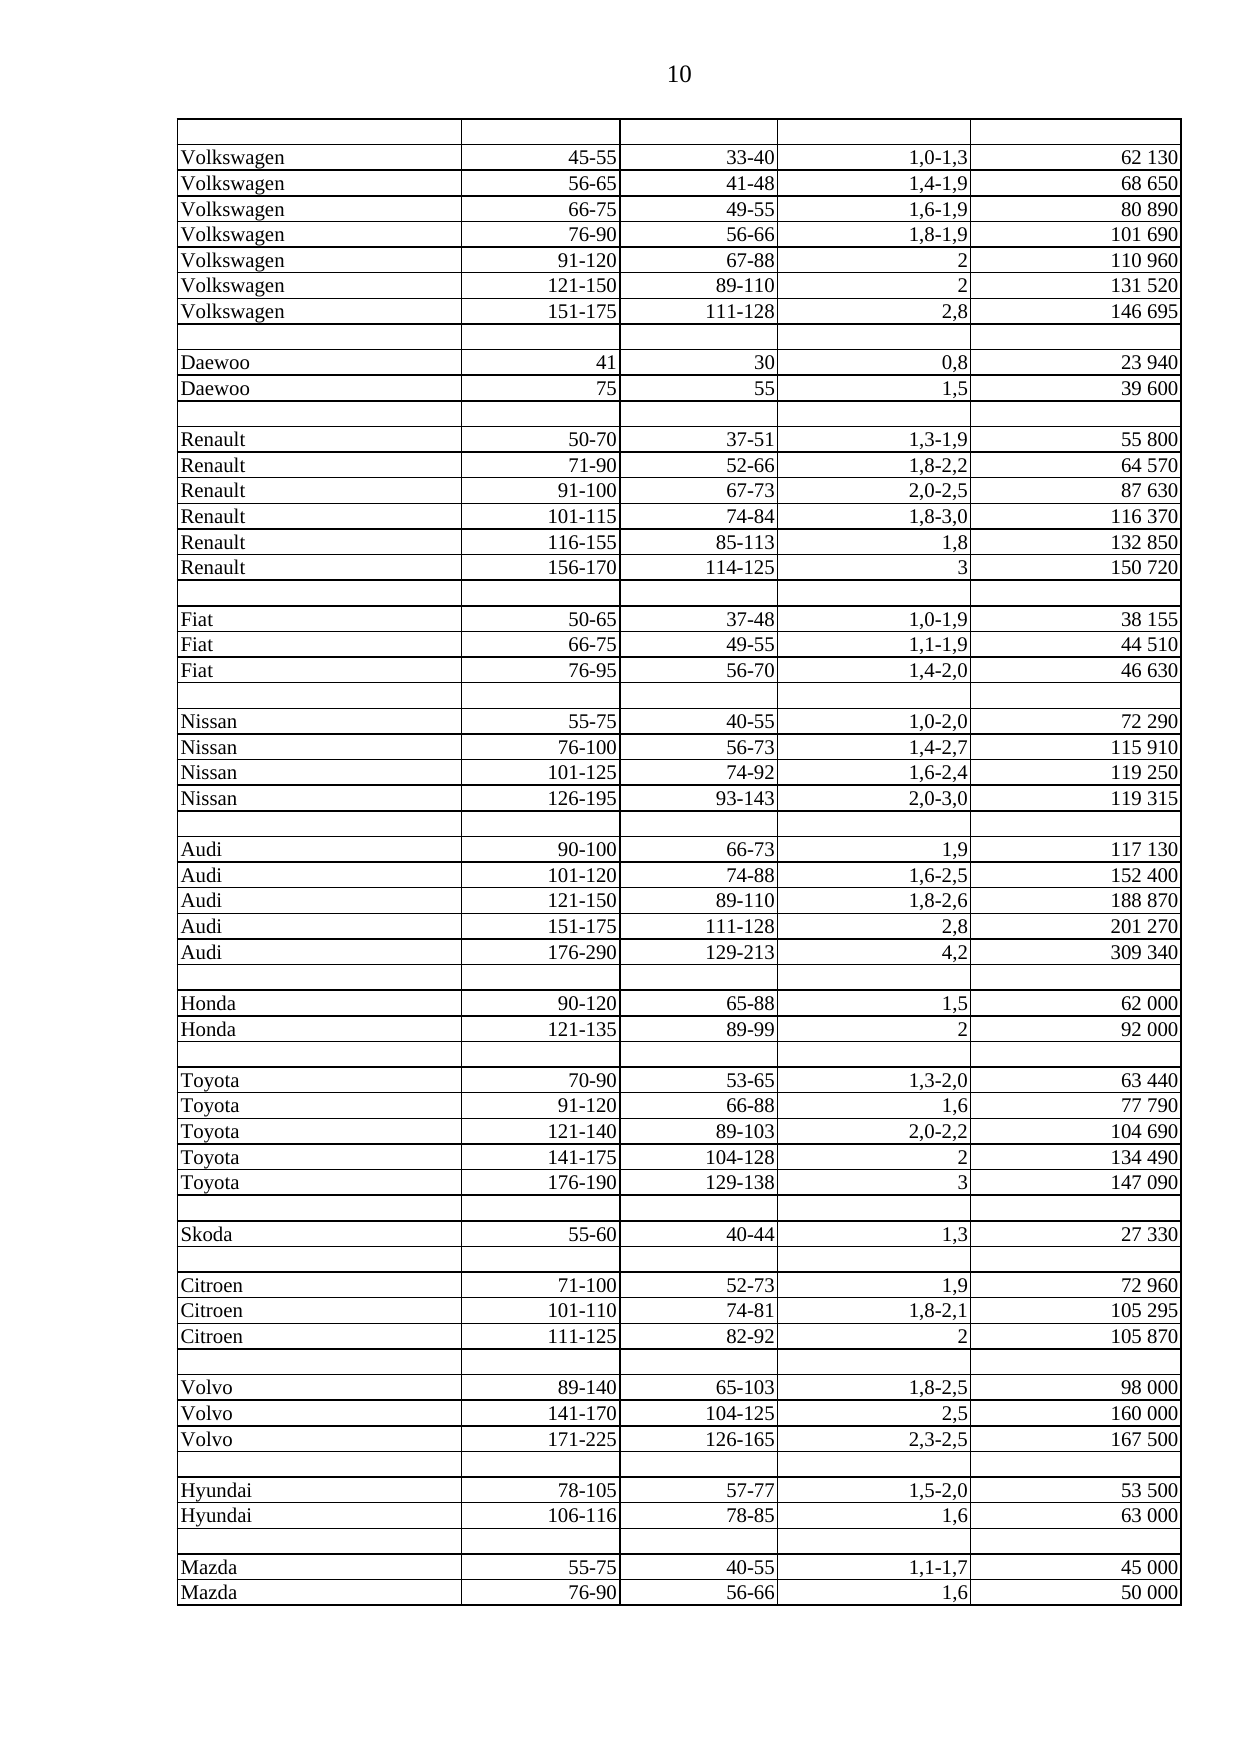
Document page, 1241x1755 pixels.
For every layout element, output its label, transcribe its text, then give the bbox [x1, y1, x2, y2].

table_cell 1,9 [778, 1273, 970, 1297]
table_cell [178, 1452, 461, 1476]
table_cell Volkswagen [178, 248, 461, 272]
table_cell 37-48 [621, 607, 777, 631]
table_cell Skoda [178, 1222, 461, 1246]
table_cell 116 370 [971, 504, 1180, 528]
table_cell 70-90 [462, 1068, 619, 1092]
table_cell 65-103 [621, 1375, 777, 1399]
table_cell 49-55 [621, 197, 777, 221]
table_cell Renault [178, 504, 461, 528]
table_cell 1,3-1,9 [778, 427, 970, 451]
table_cell 1,8-1,9 [778, 222, 970, 246]
table_cell 55-75 [462, 709, 619, 733]
table_cell 55-60 [462, 1222, 619, 1246]
table_cell 52-66 [621, 453, 777, 477]
table_cell [971, 402, 1180, 426]
table_cell [462, 1196, 619, 1220]
table_cell 71-90 [462, 453, 619, 477]
table_cell [178, 965, 461, 989]
table_cell [621, 402, 777, 426]
table_cell Mazda [178, 1580, 461, 1604]
table_cell 40-55 [621, 1555, 777, 1579]
table_cell 151-175 [462, 299, 619, 323]
table_cell 52-73 [621, 1273, 777, 1297]
table_cell 68 650 [971, 171, 1180, 195]
table_cell 76-90 [462, 222, 619, 246]
table_cell 71-100 [462, 1273, 619, 1297]
table_cell 2 [778, 1145, 970, 1169]
table_cell 93-143 [621, 786, 777, 810]
table_cell 66-75 [462, 632, 619, 656]
table_cell Nissan [178, 760, 461, 784]
table_cell 30 [621, 350, 777, 374]
table_cell 2 [778, 273, 970, 297]
table_cell 1,8-2,2 [778, 453, 970, 477]
table_cell Audi [178, 914, 461, 938]
table_cell [621, 325, 777, 349]
table_cell 132 850 [971, 530, 1180, 554]
table_cell 56-66 [621, 222, 777, 246]
table_cell 150 720 [971, 555, 1180, 579]
table_cell [971, 812, 1180, 836]
table_cell 151-175 [462, 914, 619, 938]
table_cell Audi [178, 940, 461, 964]
table_cell Toyota [178, 1068, 461, 1092]
table_cell 50 000 [971, 1580, 1180, 1604]
table_cell [178, 1196, 461, 1220]
table_cell 92 000 [971, 1017, 1180, 1041]
table_cell [778, 965, 970, 989]
table_cell 104-128 [621, 1145, 777, 1169]
table_cell 171-225 [462, 1427, 619, 1451]
table_cell 101-120 [462, 863, 619, 887]
table_cell 0,8 [778, 350, 970, 374]
table_cell Audi [178, 888, 461, 912]
table_cell 91-120 [462, 1093, 619, 1117]
table_cell 126-165 [621, 1427, 777, 1451]
table_cell 167 500 [971, 1427, 1180, 1451]
table_cell 1,5-2,0 [778, 1478, 970, 1502]
table_cell 56-70 [621, 658, 777, 682]
table_cell 89-140 [462, 1375, 619, 1399]
table_cell [621, 1350, 777, 1374]
table_cell 46 630 [971, 658, 1180, 682]
table_cell 2,0-3,0 [778, 786, 970, 810]
table_cell Toyota [178, 1145, 461, 1169]
table_cell 56-65 [462, 171, 619, 195]
table_cell Hyundai [178, 1478, 461, 1502]
table_cell 1,6 [778, 1580, 970, 1604]
table_cell 90-120 [462, 991, 619, 1015]
table_cell 72 960 [971, 1273, 1180, 1297]
table_cell 2 [778, 248, 970, 272]
table_cell 2,5 [778, 1401, 970, 1425]
table_cell Volvo [178, 1375, 461, 1399]
table_cell 309 340 [971, 940, 1180, 964]
table_cell 38 155 [971, 607, 1180, 631]
table_cell [971, 1247, 1180, 1271]
table_cell 1,1-1,9 [778, 632, 970, 656]
table_cell 82-92 [621, 1324, 777, 1348]
table_cell 64 570 [971, 453, 1180, 477]
table_cell [778, 120, 970, 144]
table_cell 2,0-2,5 [778, 478, 970, 502]
table_cell 1,8-3,0 [778, 504, 970, 528]
table_cell [178, 120, 461, 144]
table_cell [971, 581, 1180, 605]
table_cell Daewoo [178, 350, 461, 374]
table_cell 176-190 [462, 1170, 619, 1194]
table_cell 66-73 [621, 837, 777, 861]
table_cell 1,4-2,0 [778, 658, 970, 682]
table_cell [778, 581, 970, 605]
table_cell 111-128 [621, 299, 777, 323]
table_cell 66-88 [621, 1093, 777, 1117]
table_cell Nissan [178, 709, 461, 733]
table_cell [462, 1452, 619, 1476]
table_cell 89-110 [621, 273, 777, 297]
table_cell 49-55 [621, 632, 777, 656]
table_cell Volkswagen [178, 222, 461, 246]
table_cell 1,5 [778, 376, 970, 400]
table_cell 117 130 [971, 837, 1180, 861]
table_cell [778, 1042, 970, 1066]
table_cell [778, 325, 970, 349]
table_cell 2,8 [778, 299, 970, 323]
table_cell Honda [178, 991, 461, 1015]
table_cell 67-73 [621, 478, 777, 502]
table_cell [462, 965, 619, 989]
table_cell [971, 1452, 1180, 1476]
table_cell [462, 1350, 619, 1374]
table_cell [621, 581, 777, 605]
table_cell 101-110 [462, 1298, 619, 1322]
table_cell [971, 1350, 1180, 1374]
table_cell 33-40 [621, 145, 777, 169]
table_cell 1,4-2,7 [778, 735, 970, 759]
table_cell [778, 1196, 970, 1220]
table_cell 1,1-1,7 [778, 1555, 970, 1579]
table_cell 57-77 [621, 1478, 777, 1502]
table_cell 40-55 [621, 709, 777, 733]
table_cell 119 250 [971, 760, 1180, 784]
table_cell 2,8 [778, 914, 970, 938]
table_cell 39 600 [971, 376, 1180, 400]
table_cell [971, 1196, 1180, 1220]
table_cell 1,3-2,0 [778, 1068, 970, 1092]
table_cell 63 440 [971, 1068, 1180, 1092]
table_cell 50-70 [462, 427, 619, 451]
table_cell Citroen [178, 1324, 461, 1348]
table_cell 146 695 [971, 299, 1180, 323]
table_cell 23 940 [971, 350, 1180, 374]
table_cell 106-116 [462, 1503, 619, 1527]
table_cell [178, 581, 461, 605]
table_cell [178, 1350, 461, 1374]
table_cell Volkswagen [178, 299, 461, 323]
table_cell [462, 581, 619, 605]
table_cell 3 [778, 1170, 970, 1194]
table_cell 75 [462, 376, 619, 400]
table_cell Daewoo [178, 376, 461, 400]
table_cell [462, 1247, 619, 1271]
table_cell 188 870 [971, 888, 1180, 912]
table_cell 53-65 [621, 1068, 777, 1092]
table_cell 101-115 [462, 504, 619, 528]
table_cell Volkswagen [178, 273, 461, 297]
table_cell 27 330 [971, 1222, 1180, 1246]
table_cell [462, 1042, 619, 1066]
table_cell Renault [178, 453, 461, 477]
table_cell 56-73 [621, 735, 777, 759]
table_cell [178, 812, 461, 836]
table_cell 1,5 [778, 991, 970, 1015]
table_cell [178, 1042, 461, 1066]
table_cell 78-105 [462, 1478, 619, 1502]
table_cell 1,6 [778, 1503, 970, 1527]
table_cell 141-175 [462, 1145, 619, 1169]
table_cell 126-195 [462, 786, 619, 810]
table_cell 85-113 [621, 530, 777, 554]
table_cell [621, 1529, 777, 1553]
table_cell [621, 120, 777, 144]
table_cell [462, 120, 619, 144]
table_cell 1,8-2,6 [778, 888, 970, 912]
table_cell Volvo [178, 1427, 461, 1451]
table_cell [462, 812, 619, 836]
table_cell 104 690 [971, 1119, 1180, 1143]
table_cell [778, 1452, 970, 1476]
table_cell 119 315 [971, 786, 1180, 810]
table_cell 2,0-2,2 [778, 1119, 970, 1143]
table_cell 74-88 [621, 863, 777, 887]
table_cell 87 630 [971, 478, 1180, 502]
table_cell 121-150 [462, 888, 619, 912]
table_cell [462, 402, 619, 426]
table_cell 41 [462, 350, 619, 374]
table_cell 121-150 [462, 273, 619, 297]
table_cell 131 520 [971, 273, 1180, 297]
table_cell 41-48 [621, 171, 777, 195]
table_cell 65-88 [621, 991, 777, 1015]
table_cell 89-110 [621, 888, 777, 912]
table_cell Volkswagen [178, 197, 461, 221]
table_cell 80 890 [971, 197, 1180, 221]
table_cell 89-99 [621, 1017, 777, 1041]
table_cell 105 295 [971, 1298, 1180, 1322]
table_cell 40-44 [621, 1222, 777, 1246]
table_cell [778, 683, 970, 707]
table_cell [971, 1042, 1180, 1066]
table_cell Honda [178, 1017, 461, 1041]
table_cell Hyundai [178, 1503, 461, 1527]
table_cell 101-125 [462, 760, 619, 784]
table_cell [971, 965, 1180, 989]
table_cell 74-84 [621, 504, 777, 528]
table_cell 55 800 [971, 427, 1180, 451]
table_cell 67-88 [621, 248, 777, 272]
table_cell 76-100 [462, 735, 619, 759]
table_cell 66-75 [462, 197, 619, 221]
table_cell Renault [178, 555, 461, 579]
table_cell Renault [178, 478, 461, 502]
table_cell 2 [778, 1324, 970, 1348]
table_cell 91-100 [462, 478, 619, 502]
table_cell [621, 965, 777, 989]
table_cell [621, 812, 777, 836]
table_cell [462, 1529, 619, 1553]
table_cell Toyota [178, 1093, 461, 1117]
table_cell [971, 1529, 1180, 1553]
table_cell 114-125 [621, 555, 777, 579]
table_cell [778, 1350, 970, 1374]
table_cell 141-170 [462, 1401, 619, 1425]
table_cell 72 290 [971, 709, 1180, 733]
table_cell 55 [621, 376, 777, 400]
table_cell 77 790 [971, 1093, 1180, 1117]
table_cell Volkswagen [178, 145, 461, 169]
table_cell 78-85 [621, 1503, 777, 1527]
table_cell [621, 1042, 777, 1066]
table_cell 134 490 [971, 1145, 1180, 1169]
table_cell [621, 1247, 777, 1271]
table_cell 76-90 [462, 1580, 619, 1604]
table_cell 201 270 [971, 914, 1180, 938]
table_cell Volvo [178, 1401, 461, 1425]
table_cell [778, 1247, 970, 1271]
table_cell [778, 812, 970, 836]
table_cell 3 [778, 555, 970, 579]
table_cell Citroen [178, 1273, 461, 1297]
table_cell 1,8-2,1 [778, 1298, 970, 1322]
table_cell 45-55 [462, 145, 619, 169]
table_cell Fiat [178, 658, 461, 682]
table_cell 91-120 [462, 248, 619, 272]
table_cell 74-92 [621, 760, 777, 784]
table_cell 176-290 [462, 940, 619, 964]
table_cell Mazda [178, 1555, 461, 1579]
table_cell [778, 402, 970, 426]
table_cell Nissan [178, 735, 461, 759]
table_cell [462, 325, 619, 349]
table_cell 152 400 [971, 863, 1180, 887]
table_cell 50-65 [462, 607, 619, 631]
table_cell 1,6-1,9 [778, 197, 970, 221]
table_cell 156-170 [462, 555, 619, 579]
table_cell Audi [178, 863, 461, 887]
table_cell Citroen [178, 1298, 461, 1322]
table_cell Fiat [178, 607, 461, 631]
table_cell [178, 1529, 461, 1553]
table_cell 1,6-2,4 [778, 760, 970, 784]
table_cell 1,6 [778, 1093, 970, 1117]
table_cell Audi [178, 837, 461, 861]
table_cell 105 870 [971, 1324, 1180, 1348]
table_cell 129-213 [621, 940, 777, 964]
table_cell 111-128 [621, 914, 777, 938]
table_cell 1,4-1,9 [778, 171, 970, 195]
table_cell 62 130 [971, 145, 1180, 169]
table_cell 89-103 [621, 1119, 777, 1143]
table_cell 1,8 [778, 530, 970, 554]
table_cell 74-81 [621, 1298, 777, 1322]
table_cell 44 510 [971, 632, 1180, 656]
table_cell [178, 325, 461, 349]
table_cell 1,0-1,3 [778, 145, 970, 169]
table_cell 63 000 [971, 1503, 1180, 1527]
table_cell Toyota [178, 1170, 461, 1194]
table_cell [178, 1247, 461, 1271]
table_cell 129-138 [621, 1170, 777, 1194]
table_cell 116-155 [462, 530, 619, 554]
table_cell 45 000 [971, 1555, 1180, 1579]
table_cell 56-66 [621, 1580, 777, 1604]
table_cell Fiat [178, 632, 461, 656]
table_cell [621, 1196, 777, 1220]
table_cell 104-125 [621, 1401, 777, 1425]
table_cell 2,3-2,5 [778, 1427, 970, 1451]
table_cell [621, 1452, 777, 1476]
table_cell [778, 1529, 970, 1553]
table_cell 2 [778, 1017, 970, 1041]
table_cell [178, 402, 461, 426]
table_cell [971, 325, 1180, 349]
table_cell 90-100 [462, 837, 619, 861]
table_cell 1,3 [778, 1222, 970, 1246]
table_cell 1,0-2,0 [778, 709, 970, 733]
table_cell 37-51 [621, 427, 777, 451]
table_cell 1,9 [778, 837, 970, 861]
table_cell 76-95 [462, 658, 619, 682]
table_cell [971, 683, 1180, 707]
table_cell [621, 683, 777, 707]
table_cell 98 000 [971, 1375, 1180, 1399]
table_cell [178, 683, 461, 707]
table_cell 147 090 [971, 1170, 1180, 1194]
table_cell Renault [178, 427, 461, 451]
table_cell 101 690 [971, 222, 1180, 246]
table_cell [462, 683, 619, 707]
table_cell 115 910 [971, 735, 1180, 759]
table_cell 4,2 [778, 940, 970, 964]
table_cell 160 000 [971, 1401, 1180, 1425]
table_cell 110 960 [971, 248, 1180, 272]
table_cell [971, 120, 1180, 144]
table_cell Renault [178, 530, 461, 554]
table_cell 1,8-2,5 [778, 1375, 970, 1399]
table_cell 1,0-1,9 [778, 607, 970, 631]
table_cell 62 000 [971, 991, 1180, 1015]
table_cell 1,6-2,5 [778, 863, 970, 887]
table_cell 121-140 [462, 1119, 619, 1143]
table_cell Volkswagen [178, 171, 461, 195]
table_cell 111-125 [462, 1324, 619, 1348]
table_cell 121-135 [462, 1017, 619, 1041]
table_cell Toyota [178, 1119, 461, 1143]
table_cell 55-75 [462, 1555, 619, 1579]
table_cell 53 500 [971, 1478, 1180, 1502]
table_cell Nissan [178, 786, 461, 810]
